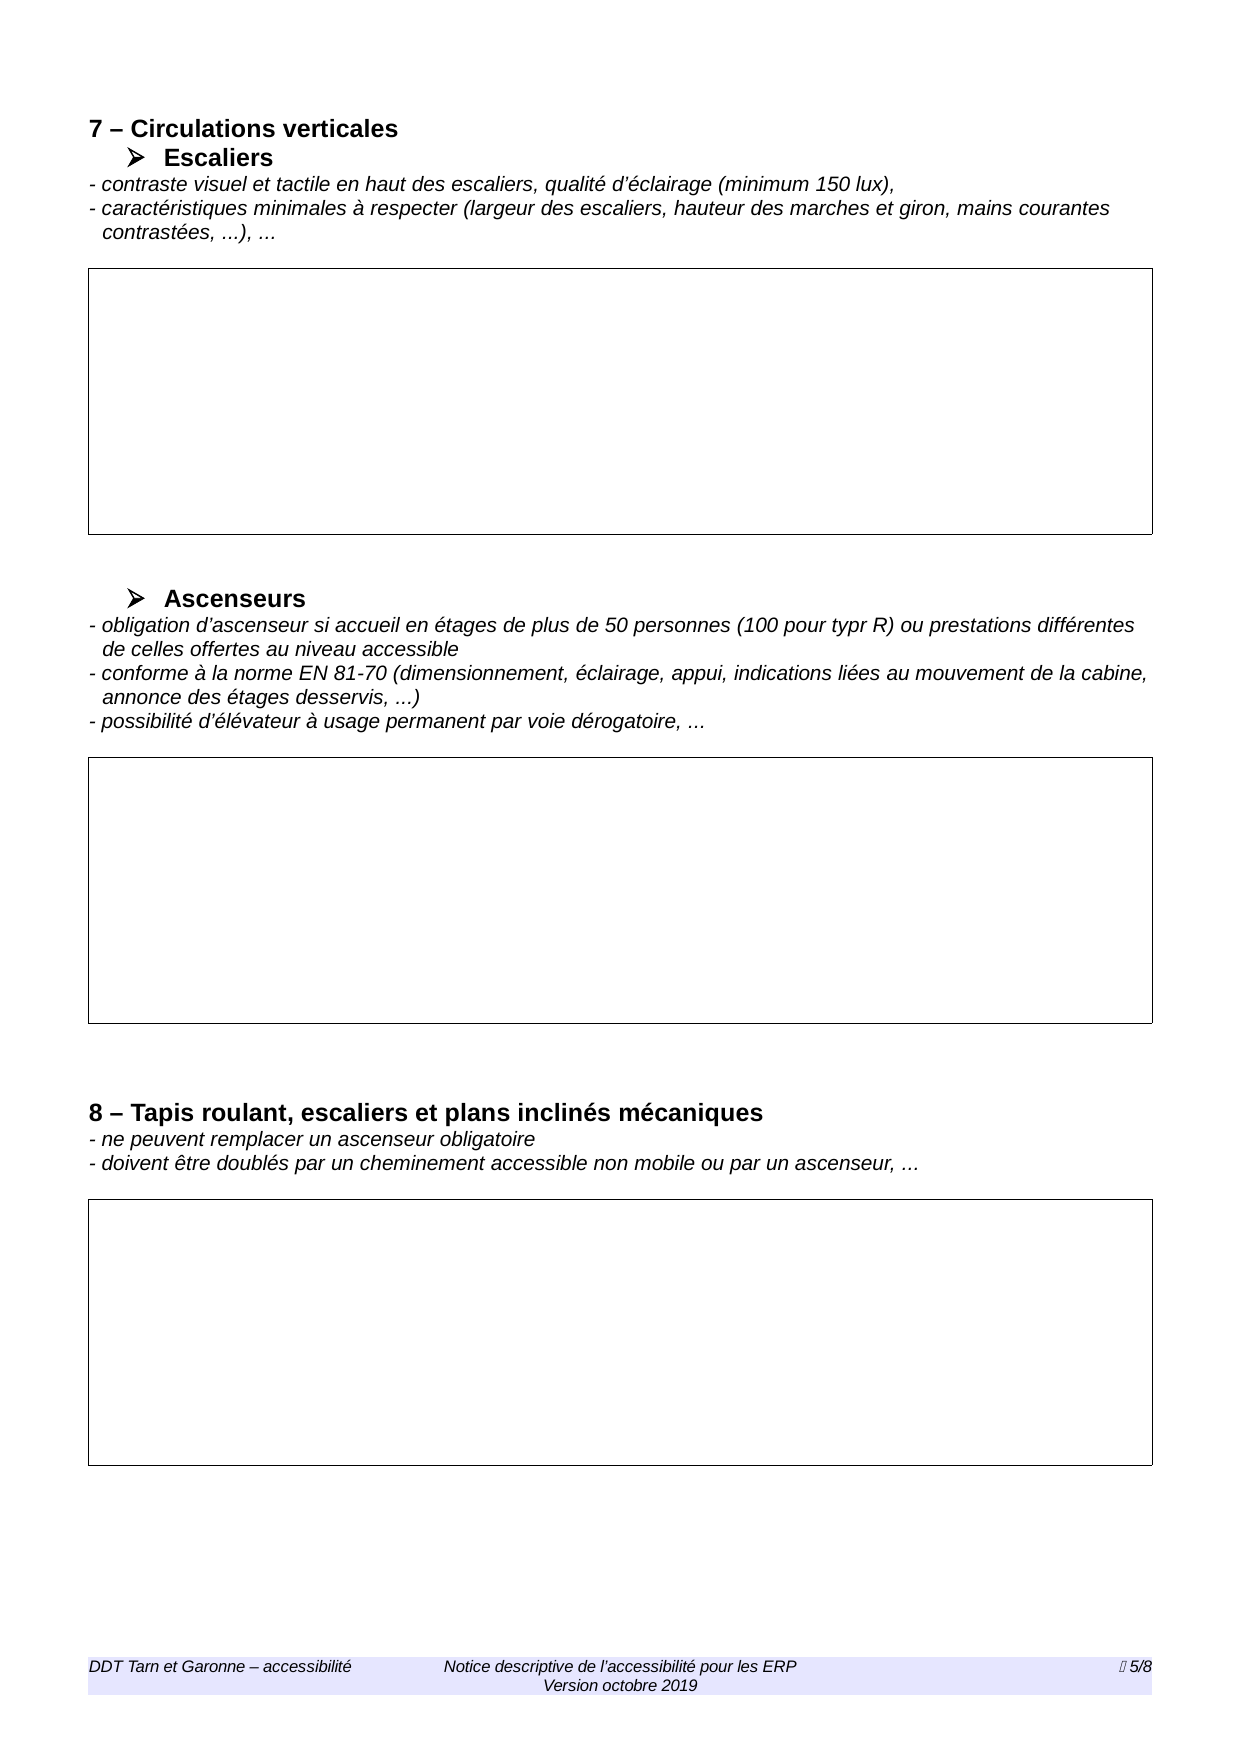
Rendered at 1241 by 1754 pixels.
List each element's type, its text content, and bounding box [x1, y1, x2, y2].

text - caractéristiques minimales à respecter (largeur des escaliers, hauteur des marches et giron, mains courantes contrastées, ...), ... [88, 196, 1152, 244]
text - doivent être doublés par un cheminement accessible non mobile ou par un ascenseur, ... [88, 1151, 1152, 1175]
text 7 – Circulations verticales [88, 113, 1152, 143]
table_header [89, 1200, 1152, 1465]
list Ascenseurs [126, 584, 1152, 613]
table_header [89, 758, 1152, 1023]
list Escaliers [126, 143, 1152, 172]
text - possibilité d’élévateur à usage permanent par voie dérogatoire, ... [88, 709, 1152, 733]
text 8 – Tapis roulant, escaliers et plans inclinés mécaniques [88, 1098, 1152, 1127]
text - conforme à la norme EN 81-70 (dimensionnement, éclairage, appui, indications liées au mouvement de la cabine, annonce des étages desservis, ...) [88, 661, 1152, 709]
text - obligation d’ascenseur si accueil en étages de plus de 50 personnes (100 pour typr R) ou prestations différentes de celles offertes au niveau accessible [88, 613, 1152, 661]
text - ne peuvent remplacer un ascenseur obligatoire [88, 1127, 1152, 1151]
table_header [89, 269, 1152, 534]
text - contraste visuel et tactile en haut des escaliers, qualité d’éclairage (minimum 150 lux), [88, 172, 1152, 196]
